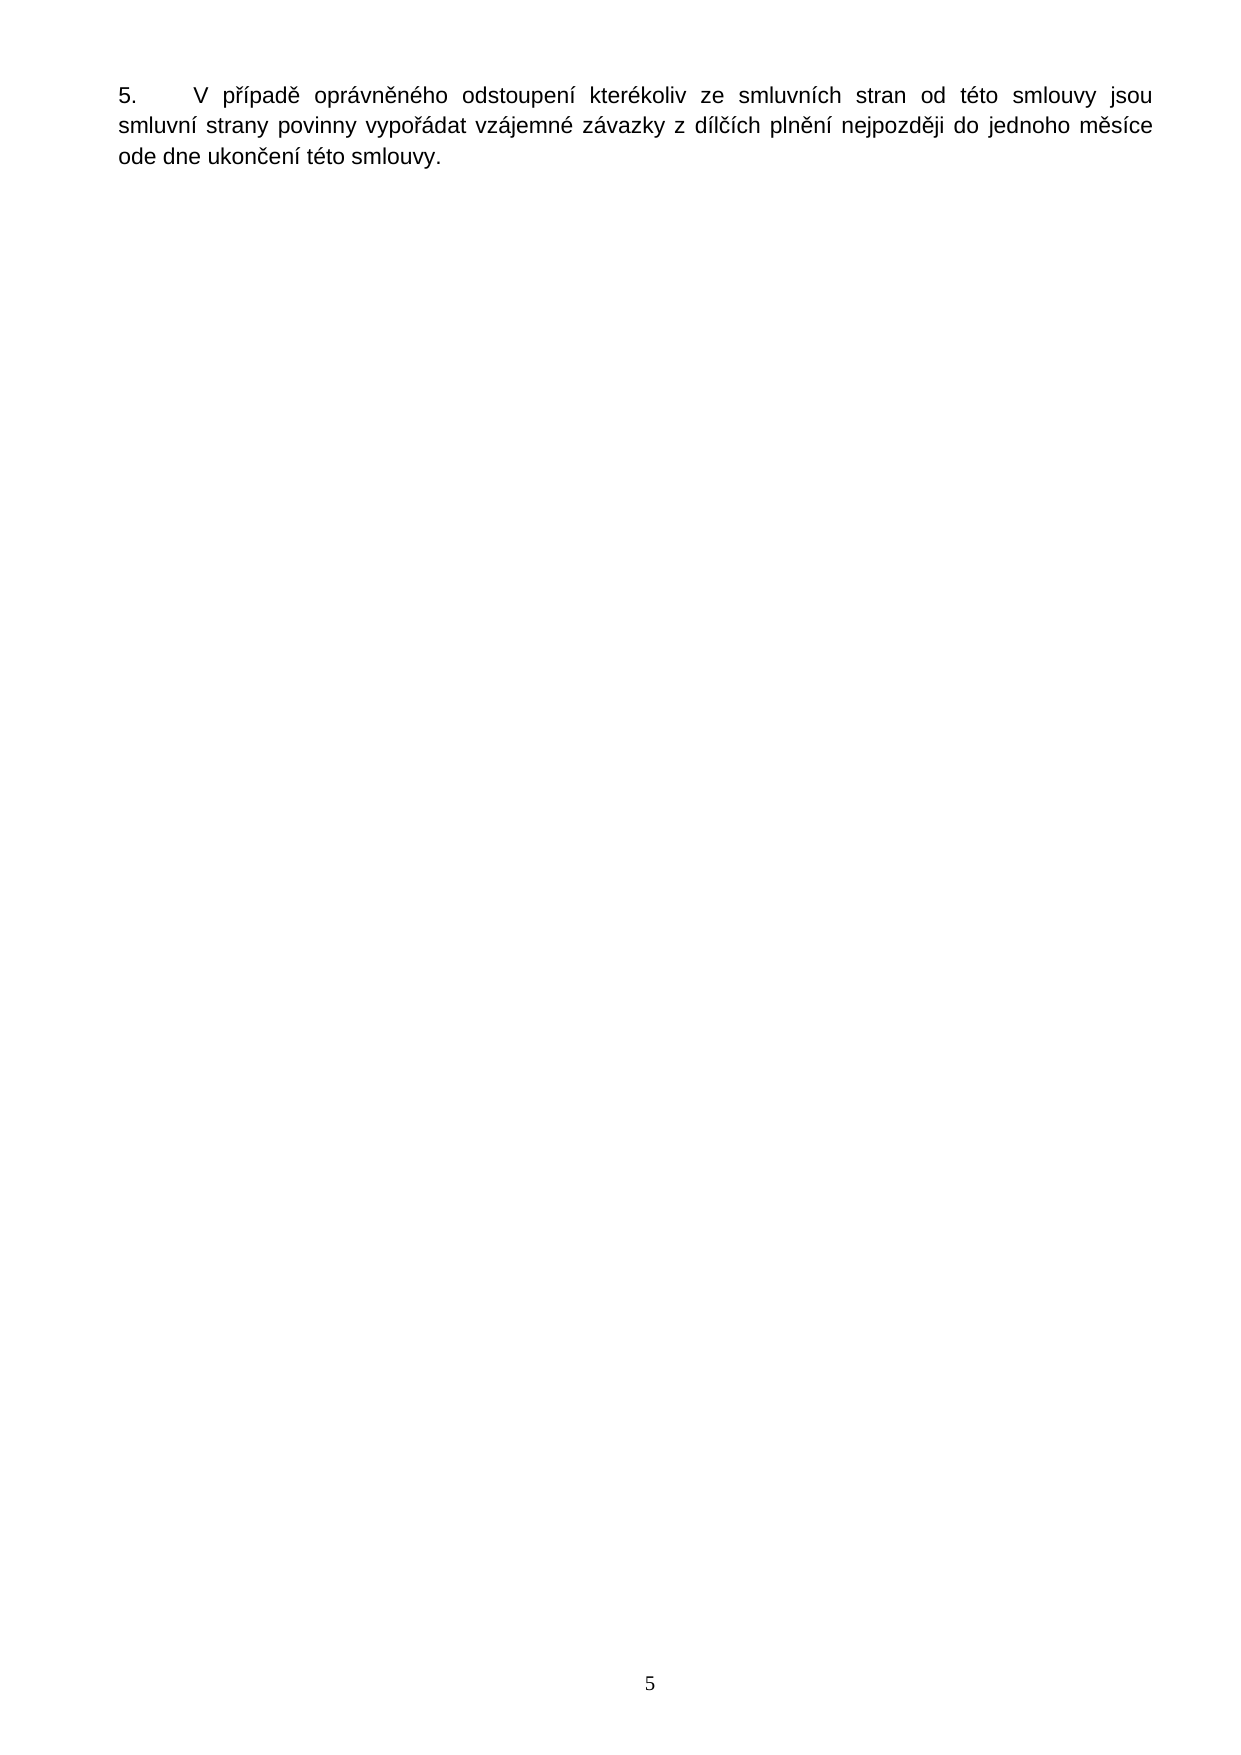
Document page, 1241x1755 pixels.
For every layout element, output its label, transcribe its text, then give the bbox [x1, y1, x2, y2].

list V případě oprávněného odstoupení kterékoliv ze smluvních stran od této smlouvy jsou smluvní strany povinny vypořádat vzájemné závazky z dílčích plnění nejpozději do jednoho měsíce ode dne ukončení této smlouvy. [118, 82, 1153, 169]
